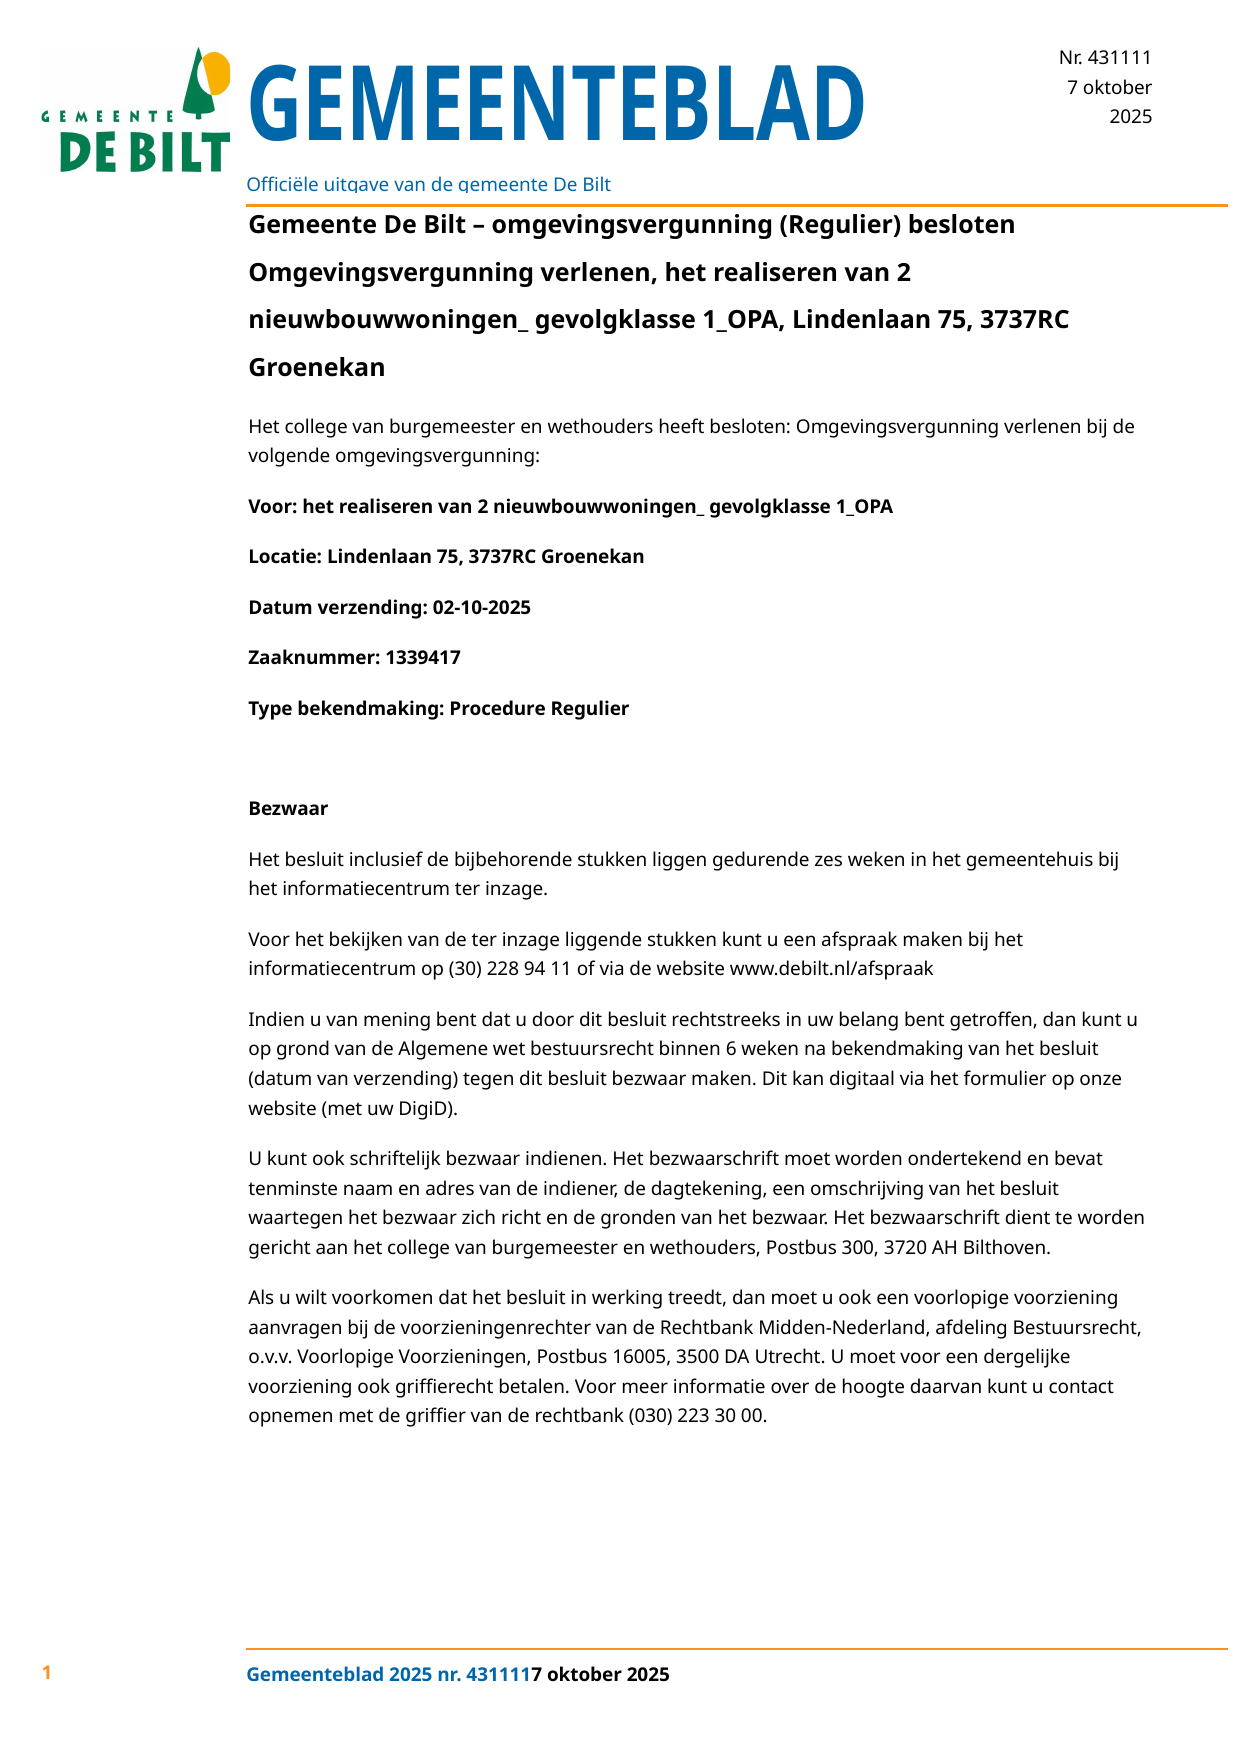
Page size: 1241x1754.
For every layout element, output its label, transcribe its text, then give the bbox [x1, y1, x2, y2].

text Indien u van mening bent dat u door dit besluit rechtstreeks in uw belang bent getroffen, dan kunt u op grond van de Algemene wet bestuursrecht binnen 6 weken na bekendmaking van het besluit (datum van verzending) tegen dit besluit bezwaar maken. Dit kan digitaal via het formulier op onze website (met uw DigiD). [248, 1006, 1152, 1121]
text Voor: het realiseren van 2 nieuwbouwwoningen_ gevolgklasse 1_OPA [248, 493, 1152, 519]
text Het college van burgemeester en wethouders heeft besloten: Omgevingsvergunning verlenen bij de volgende omgevingsvergunning: [248, 413, 1152, 468]
text Bezwaar [248, 796, 1152, 821]
text Het besluit inclusief de bijbehorende stukken liggen gedurende zes weken in het gemeentehuis bij het informatiecentrum ter inzage. [248, 846, 1152, 901]
text U kunt ook schriftelijk bezwaar indienen. Het bezwaarschrift moet worden ondertekend en bevat tenminste naam en adres van de indiener, de dagtekening, een omschrijving van het besluit waartegen het bezwaar zich richt en de gronden van het bezwaar. Het bezwaarschrift dient te worden gericht aan het college van burgemeester en wethouders, Postbus 300, 3720 AH Bilthoven. [248, 1145, 1152, 1260]
text Zaaknummer: 1339417 [248, 644, 1152, 670]
picture [41, 47, 231, 172]
text Datum verzending: 02-10-2025 [248, 594, 1152, 620]
text Locatie: Lindenlaan 75, 3737RC Groenekan [248, 543, 1152, 569]
text Voor het bekijken van de ter inzage liggende stukken kunt u een afspraak maken bij het informatiecentrum op (30) 228 94 11 of via de website www.debilt.nl/afspraak [248, 926, 1152, 981]
text Als u wilt voorkomen dat het besluit in werking treedt, dan moet u ook een voorlopige voorziening aanvragen bij de voorzieningenrechter van de Rechtbank Midden-Nederland, afdeling Bestuursrecht, o.v.v. Voorlopige Voorzieningen, Postbus 16005, 3500 DA Utrecht. U moet voor een dergelijke voorziening ook griffierecht betalen. Voor meer informatie over de hoogte daarvan kunt u contact opnemen met de griffier van de rechtbank (030) 223 30 00. [248, 1284, 1152, 1428]
text Gemeente De Bilt – omgevingsvergunning (Regulier) besloten Omgevingsvergunning verlenen, het realiseren van 2 nieuwbouwwoningen_ gevolgklasse 1_OPA, Lindenlaan 75, 3737RC Groenekan [248, 207, 1152, 384]
text Type bekendmaking: Procedure Regulier [248, 695, 1152, 721]
